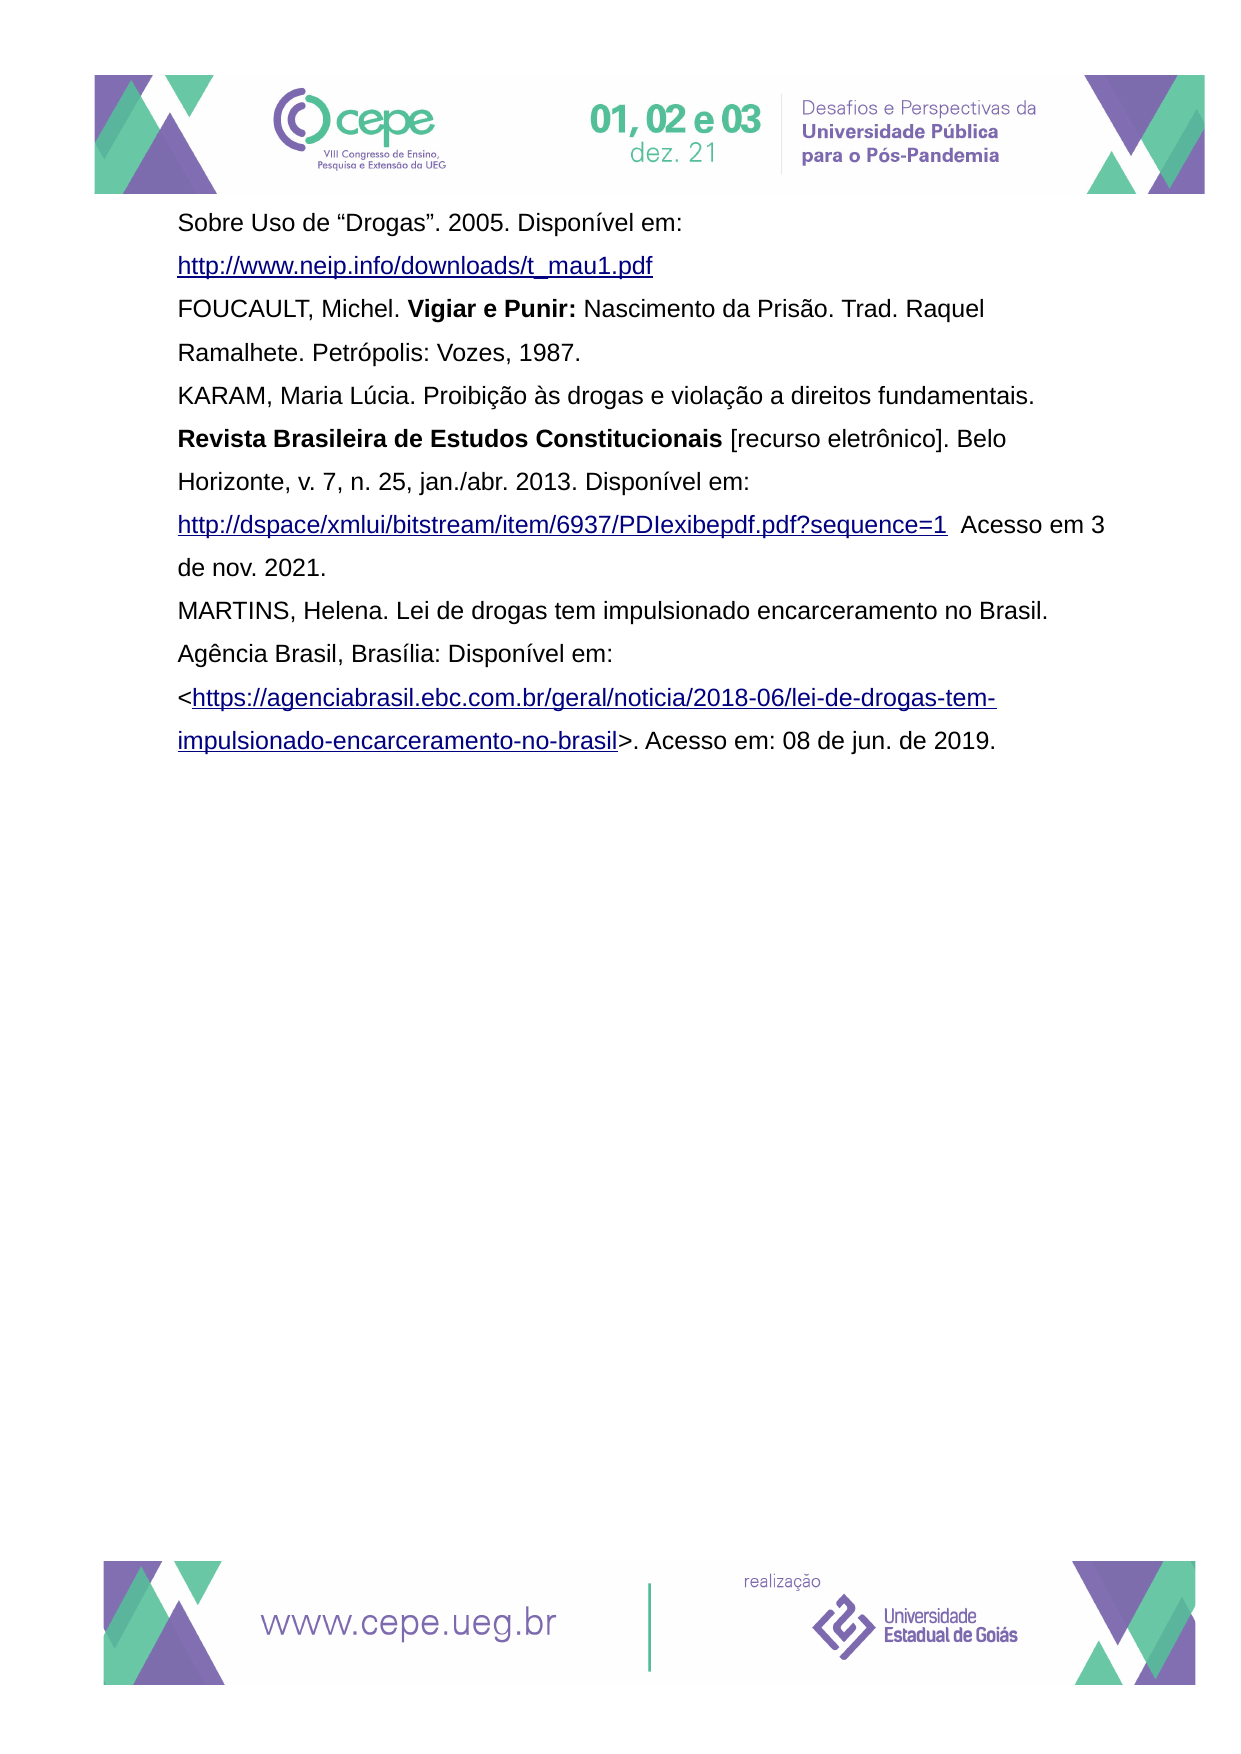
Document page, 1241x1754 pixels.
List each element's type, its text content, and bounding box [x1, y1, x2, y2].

text FOUCAULT, Michel. Vigiar e Punir: Nascimento da Prisão. Trad. Raquel Ramalhete. Petrópolis: Vozes, 1987. [177, 294, 1107, 366]
text MARTINS, Helena. Lei de drogas tem impulsionado encarceramento no Brasil. Agência Brasil, Brasília: Disponível em: <https://agenciabrasil.ebc.com.br/geral/noticia/2018-06/lei-de-drogas-tem-impulsionado-encarceramento-no-brasil>. Acesso em: 08 de jun. de 2019. [177, 596, 1122, 754]
text Sobre Uso de “Drogas”. 2005. Disponível em: http://www.neip.info/downloads/t_mau1.pdf [177, 194, 1107, 280]
text KARAM, Maria Lúcia. Proibição às drogas e violação a direitos fundamentais. Revista Brasileira de Estudos Constitucionais [recurso eletrônico]. Belo Horizonte, v. 7, n. 25, jan./abr. 2013. Disponível em: http://dspace/xmlui/bitstream/item/6937/PDIexibepdf.pdf?sequence=1 Acesso em 3 de nov. 2021. [177, 381, 1122, 582]
